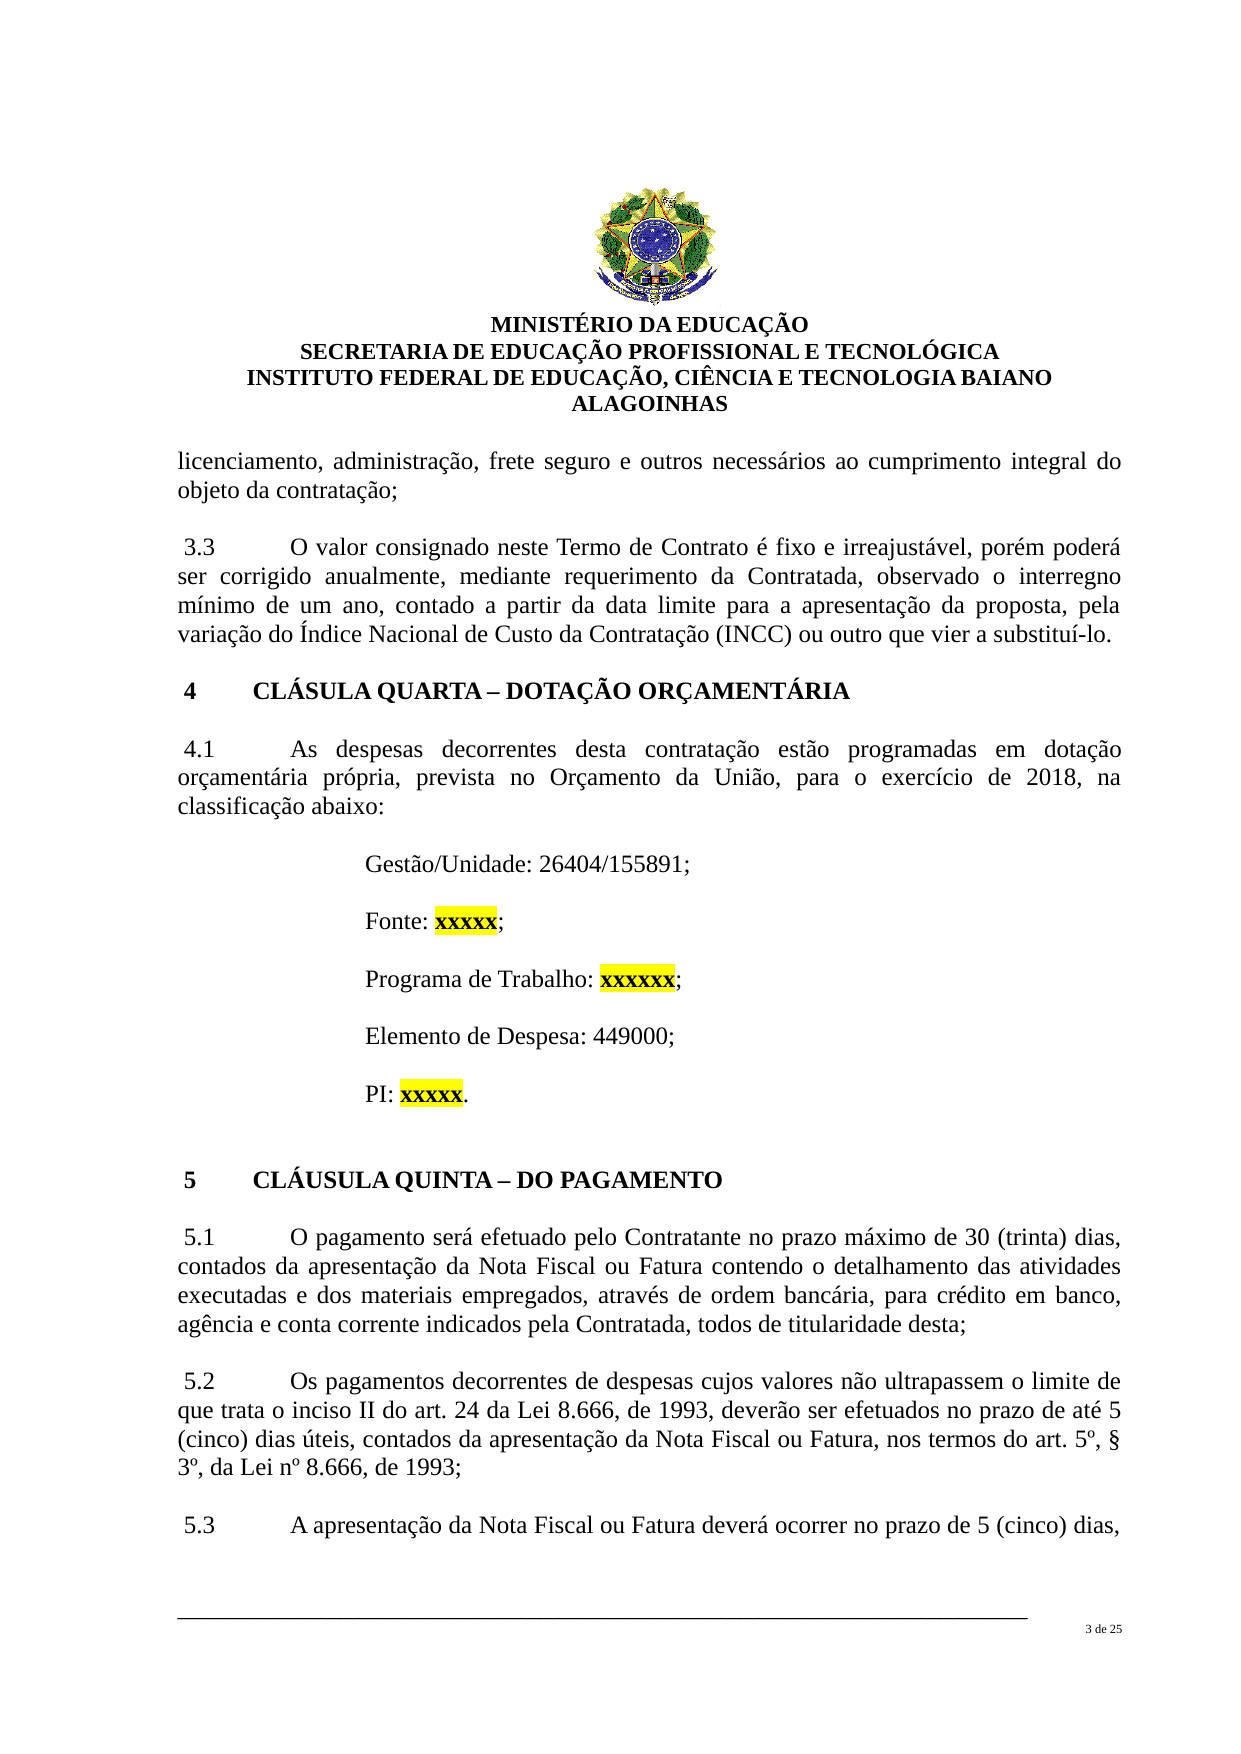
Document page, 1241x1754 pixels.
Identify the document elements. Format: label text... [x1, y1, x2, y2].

list As despesas decorrentes desta contratação estão programadas em dotação orçamentária própria, prevista no Orçamento da União, para o exercício de 2018, na classificação abaixo: [177, 734, 1122, 820]
list CLÁUSULA QUINTA – DO PAGAMENTO [177, 1165, 1122, 1194]
list O valor consignado neste Termo de Contrato é fixo e irreajustável, porém poderá ser corrigido anualmente, mediante requerimento da Contratada, observado o interregno mínimo de um ano, contado a partir da data limite para a apresentação da proposta, pela variação do Índice Nacional de Custo da Contratação (INCC) ou outro que vier a substituí-lo. [177, 532, 1122, 647]
list Os pagamentos decorrentes de despesas cujos valores não ultrapassem o limite de que trata o inciso II do art. 24 da Lei 8.666, de 1993, deverão ser efetuados no prazo de até 5 (cinco) dias úteis, contados da apresentação da Nota Fiscal ou Fatura, nos termos do art. 5º, § 3º, da Lei nº 8.666, de 1993; [177, 1366, 1122, 1481]
list CLÁSULA QUARTA – DOTAÇÃO ORÇAMENTÁRIA [177, 676, 1122, 705]
list A apresentação da Nota Fiscal ou Fatura deverá ocorrer no prazo de 5 (cinco) dias, [177, 1510, 1122, 1539]
list licenciamento, administração, frete seguro e outros necessários ao cumprimento integral do objeto da contratação; [177, 446, 1122, 504]
list Fonte: xxxxx; [327, 906, 1122, 935]
picture [589, 186, 721, 307]
list Gestão/Unidade: 26404/155891; [327, 849, 1122, 877]
list Elemento de Despesa: 449000; [327, 1021, 1122, 1050]
list PI: xxxxx. [327, 1079, 1122, 1107]
list Programa de Trabalho: xxxxxx; [327, 964, 1122, 992]
list O pagamento será efetuado pelo Contratante no prazo máximo de 30 (trinta) dias, contados da apresentação da Nota Fiscal ou Fatura contendo o detalhamento das atividades executadas e dos materiais empregados, através de ordem bancária, para crédito em banco, agência e conta corrente indicados pela Contratada, todos de titularidade desta; [177, 1222, 1122, 1337]
